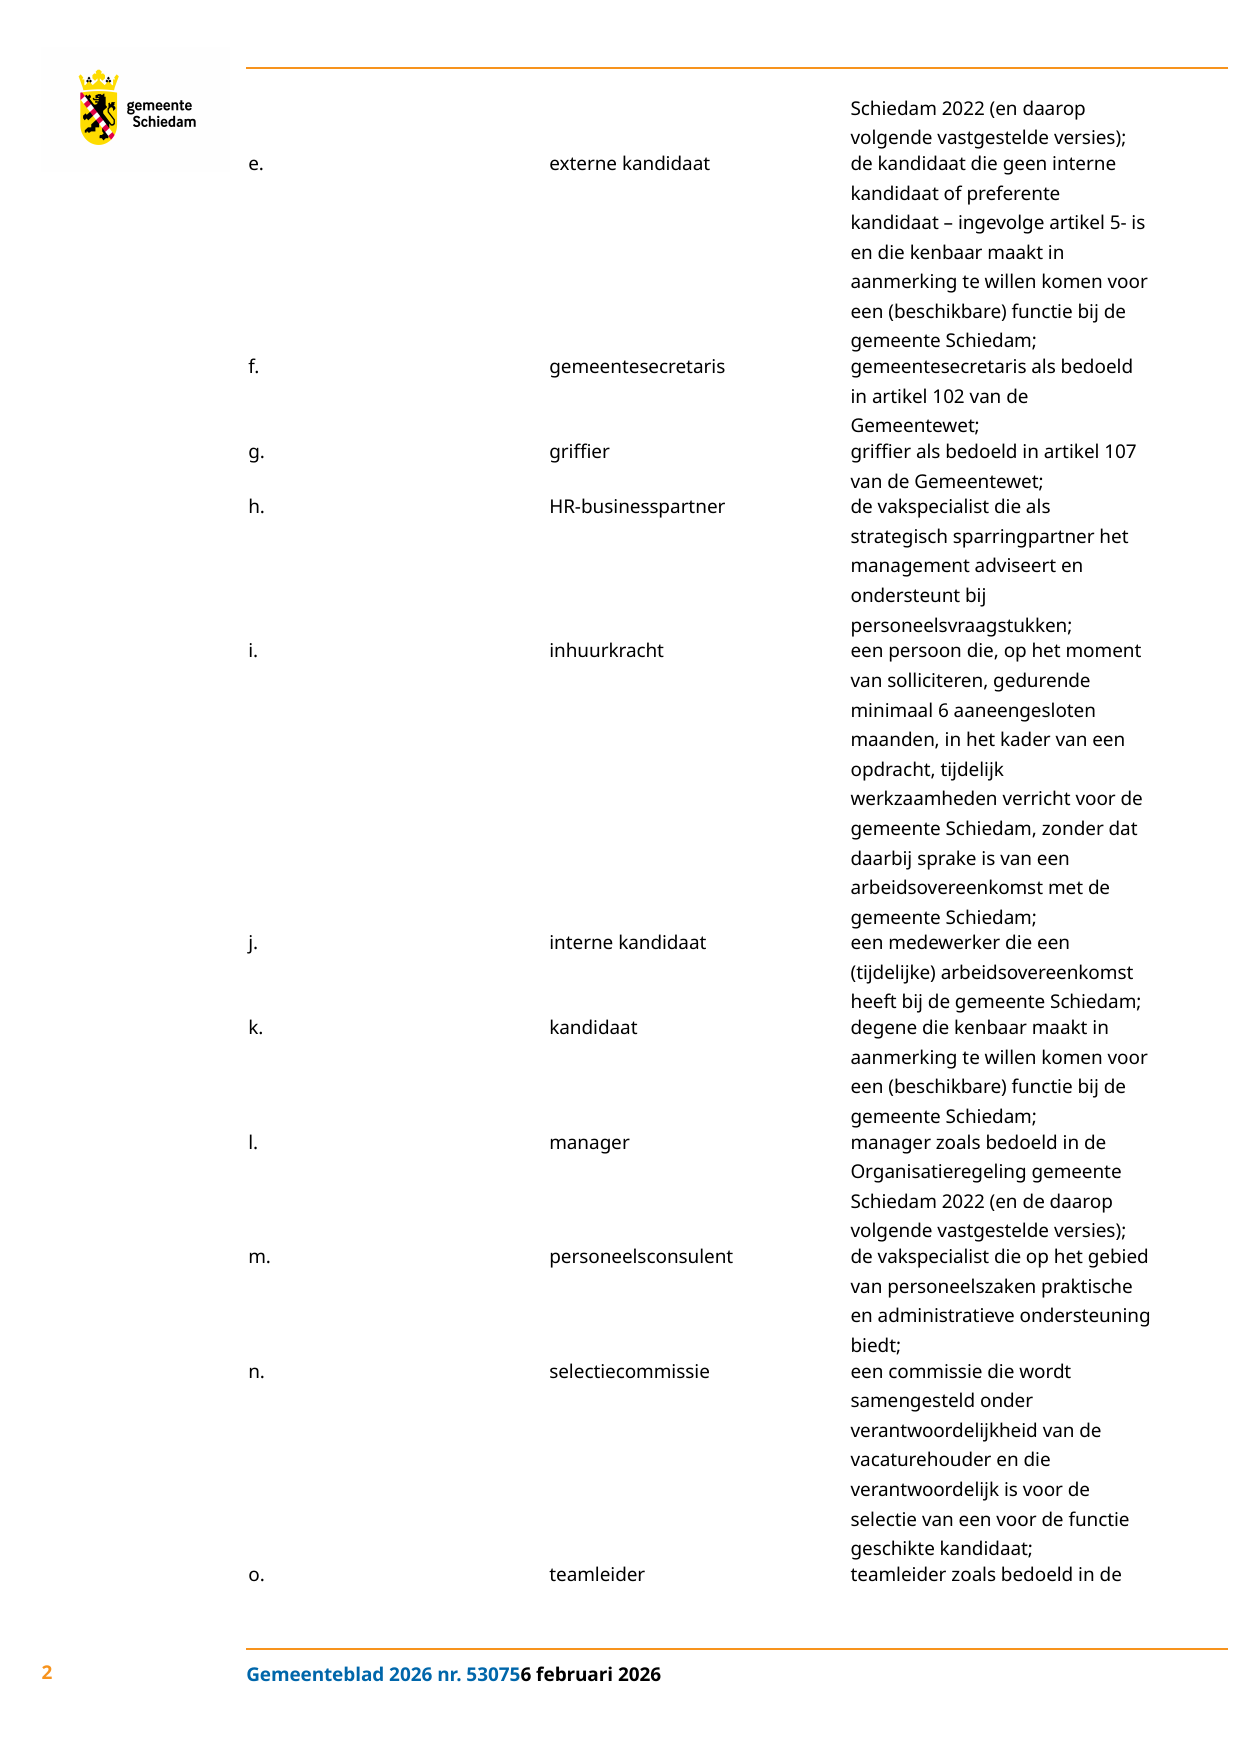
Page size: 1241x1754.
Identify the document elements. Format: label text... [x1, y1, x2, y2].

table_cell k. [248, 1015, 549, 1129]
table_cell i. [248, 638, 549, 929]
table_cell degene die kenbaar maakt in aanmerking te willen komen voor een (beschikbare) functie bij de gemeente Schiedam; [850, 1015, 1152, 1129]
table_cell teamleider zoals bedoeld in de [850, 1561, 1152, 1587]
table_cell personeelsconsulent [549, 1244, 850, 1358]
table_cell de kandidaat die geen interne kandidaat of preferente kandidaat – ingevolge artikel 5- is en die kenbaar maakt in aanmerking te willen komen voor een (beschikbare) functie bij de gemeente Schiedam; [850, 150, 1152, 353]
table_cell f. [248, 353, 549, 438]
table_cell n. [248, 1358, 549, 1561]
table_cell HR-businesspartner [549, 494, 850, 638]
table_cell een persoon die, op het moment van solliciteren, gedurende minimaal 6 aaneengesloten maanden, in het kader van een opdracht, tijdelijk werkzaamheden verricht voor de gemeente Schiedam, zonder dat daarbij sprake is van een arbeidsovereenkomst met de gemeente Schiedam; [850, 638, 1152, 929]
table_cell gemeentesecretaris [549, 353, 850, 438]
table_cell een medewerker die een (tijdelijke) arbeidsovereenkomst heeft bij de gemeente Schiedam; [850, 930, 1152, 1014]
table_cell g. [248, 438, 549, 493]
table_cell de vakspecialist die op het gebied van personeelszaken praktische en administratieve ondersteuning biedt; [850, 1244, 1152, 1358]
table_cell inhuurkracht [549, 638, 850, 929]
picture [41, 47, 231, 172]
table_cell griffier [549, 438, 850, 493]
table_cell griffier als bedoeld in artikel 107 van de Gemeentewet; [850, 438, 1152, 493]
table_cell l. [248, 1129, 549, 1243]
table_cell teamleider [549, 1561, 850, 1587]
table_cell m. [248, 1244, 549, 1358]
table_cell kandidaat [549, 1015, 850, 1129]
table_cell h. [248, 494, 549, 638]
table_cell externe kandidaat [549, 150, 850, 353]
table_cell Schiedam 2022 (en daarop volgende vastgestelde versies); [850, 95, 1152, 150]
table_cell [248, 95, 549, 150]
table_cell interne kandidaat [549, 930, 850, 1014]
table_cell e. [248, 150, 549, 353]
table_cell een commissie die wordt samengesteld onder verantwoordelijkheid van de vacaturehouder en die verantwoordelijk is voor de selectie van een voor de functie geschikte kandidaat; [850, 1358, 1152, 1561]
table_cell gemeentesecretaris als bedoeld in artikel 102 van de Gemeentewet; [850, 353, 1152, 438]
table_cell manager zoals bedoeld in de Organisatieregeling gemeente Schiedam 2022 (en de daarop volgende vastgestelde versies); [850, 1129, 1152, 1243]
table_cell selectiecommissie [549, 1358, 850, 1561]
table_cell manager [549, 1129, 850, 1243]
table_cell j. [248, 930, 549, 1014]
table_cell [549, 95, 850, 150]
table_cell de vakspecialist die als strategisch sparringpartner het management adviseert en ondersteunt bij personeelsvraagstukken; [850, 494, 1152, 638]
table_cell o. [248, 1561, 549, 1587]
